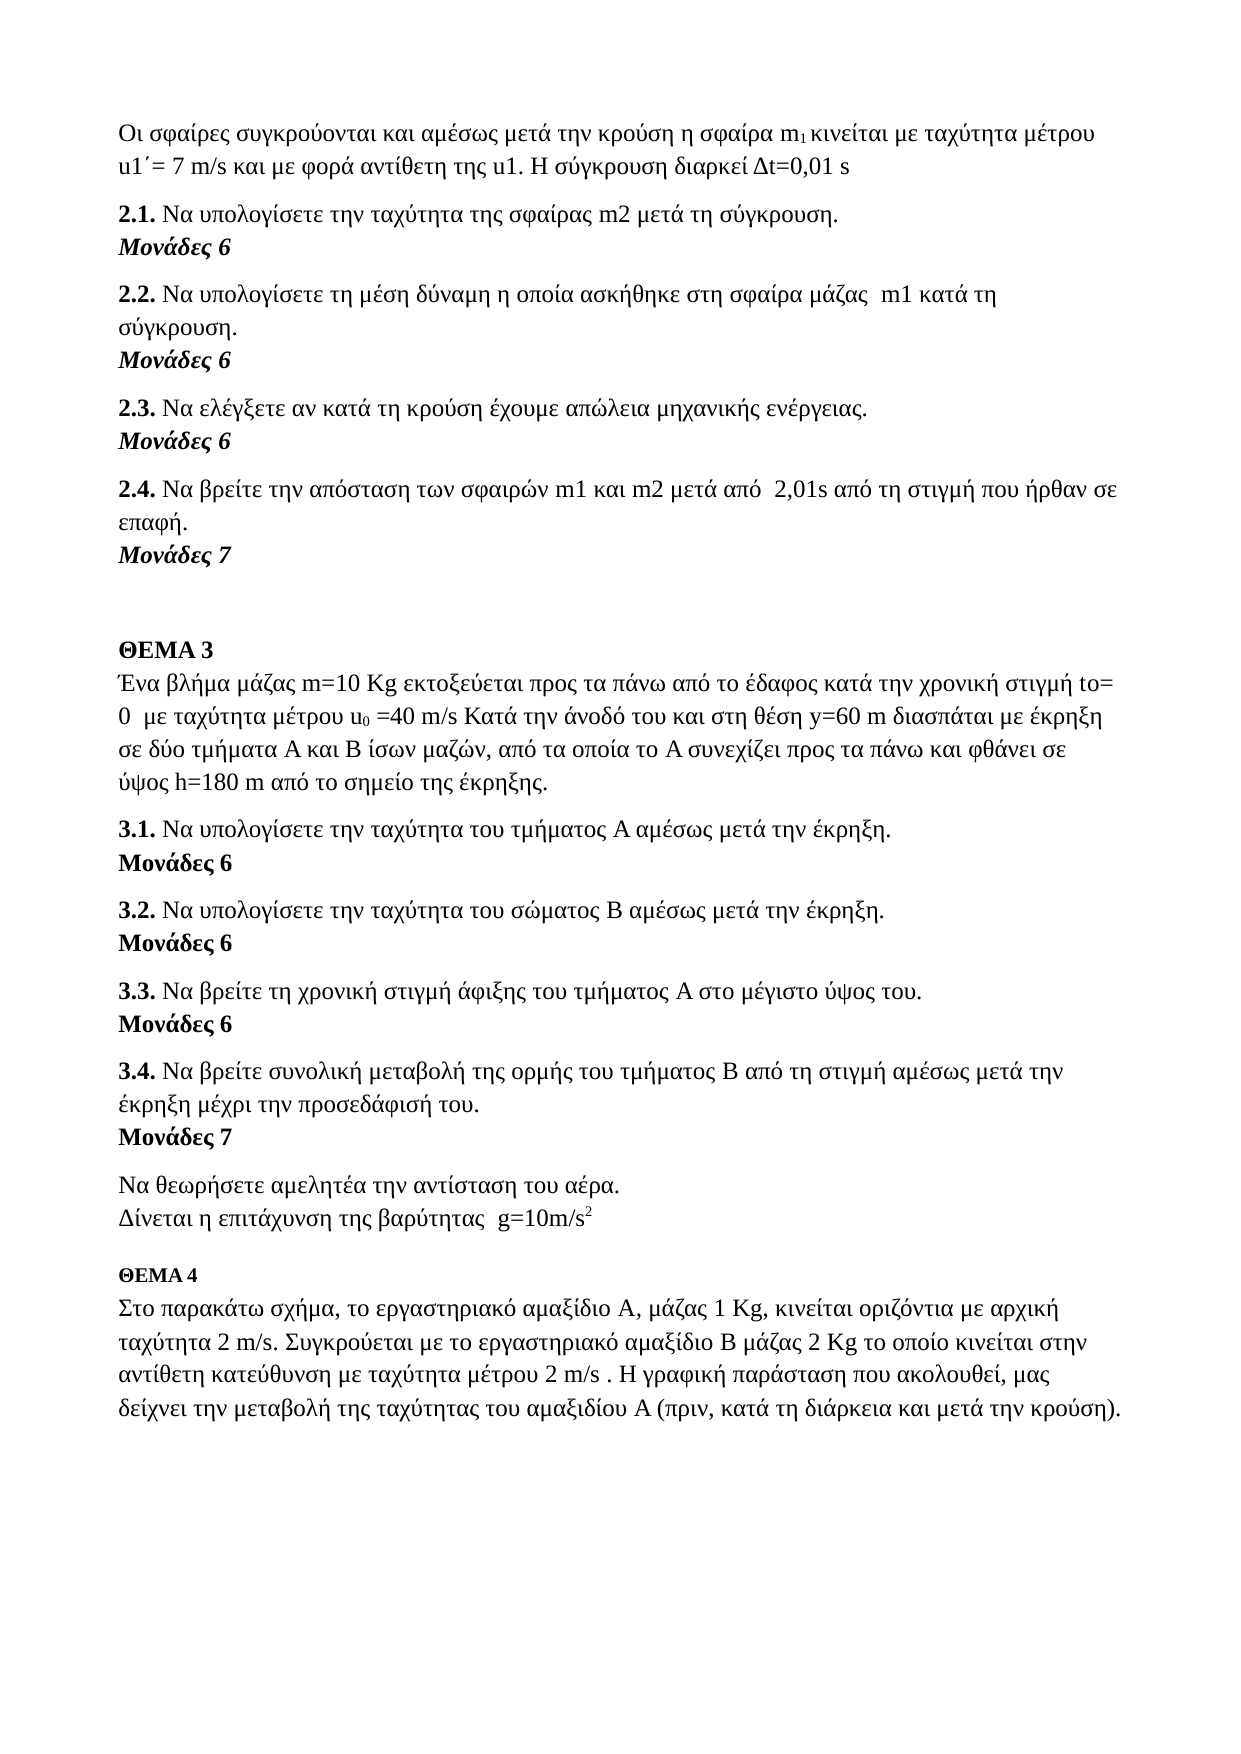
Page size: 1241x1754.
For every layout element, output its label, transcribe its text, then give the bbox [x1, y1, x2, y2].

text Στο παρακάτω σχήμα, το εργαστηριακό αμαξίδιο A, μάζας 1 Kg, κινείται οριζόντια με αρχική ταχύτητα 2 m/s. Συγκρούεται με το εργαστηριακό αμαξίδιο B μάζας 2 Kg το οποίο κινείται στην αντίθετη κατεύθυνση με ταχύτητα μέτρου 2 m/s . Η γραφική παράσταση που ακολουθεί, μας δείχνει την μεταβολή της ταχύτητας του αμαξιδίου A (πριν, κατά τη διάρκεια και μετά την κρούση). [118, 1293, 1122, 1421]
text 3.2. Να υπολογίσετε την ταχύτητα του σώματος B αμέσως μετά την έκρηξη. Μονάδες 6 [118, 895, 1122, 957]
subtitle ΘΕΜΑ 4 [118, 1263, 1122, 1287]
text 3.3. Να βρείτε τη χρονική στιγμή άφιξης του τμήματος A στο μέγιστο ύψος του. Μονάδες 6 [118, 976, 1122, 1038]
text ΘΕΜΑ 3 Ένα βλήμα μάζας m=10 Kg εκτοξεύεται προς τα πάνω από το έδαφος κατά την χρονική στιγμή to= 0 με ταχύτητα μέτρου u0 =40 m/s Κατά την άνοδό του και στη θέση y=60 m διασπάται με έκρηξη σε δύο τμήματα A και B ίσων μαζών, από τα οποία το A συνεχίζει προς τα πάνω και φθάνει σε ύψος h=180 m από το σημείο της έκρηξης. [118, 635, 1122, 796]
text Να θεωρήσετε αμελητέα την αντίσταση του αέρα. Δίνεται η επιτάχυνση της βαρύτητας g=10m/s2 [118, 1170, 1122, 1232]
text 2.1. Να υπολογίσετε την ταχύτητα της σφαίρας m2 μετά τη σύγκρουση. Μονάδες 6 [118, 199, 1122, 261]
text 3.4. Να βρείτε συνολική μεταβολή της ορμής του τμήματος B από τη στιγμή αμέσως μετά την έκρηξη μέχρι την προσεδάφισή του. Μονάδες 7 [118, 1056, 1122, 1151]
text 3.1. Να υπολογίσετε την ταχύτητα του τμήματος A αμέσως μετά την έκρηξη. Μονάδες 6 [118, 814, 1122, 876]
text 2.3. Να ελέγξετε αν κατά τη κρούση έχουμε απώλεια μηχανικής ενέργειας. Μονάδες 6 [118, 393, 1122, 455]
text Οι σφαίρες συγκρούονται και αμέσως μετά την κρούση η σφαίρα m1 κινείται με ταχύτητα μέτρου u1΄= 7 m/s και με φορά αντίθετη της u1. Η σύγκρουση διαρκεί Δt=0,01 s [118, 118, 1122, 180]
text 2.4. Να βρείτε την απόσταση των σφαιρών m1 και m2 μετά από 2,01s από τη στιγμή που ήρθαν σε επαφή. Μονάδες 7 [118, 474, 1122, 568]
text 2.2. Να υπολογίσετε τη μέση δύναμη η οποία ασκήθηκε στη σφαίρα μάζας m1 κατά τη σύγκρουση. Μονάδες 6 [118, 279, 1122, 374]
